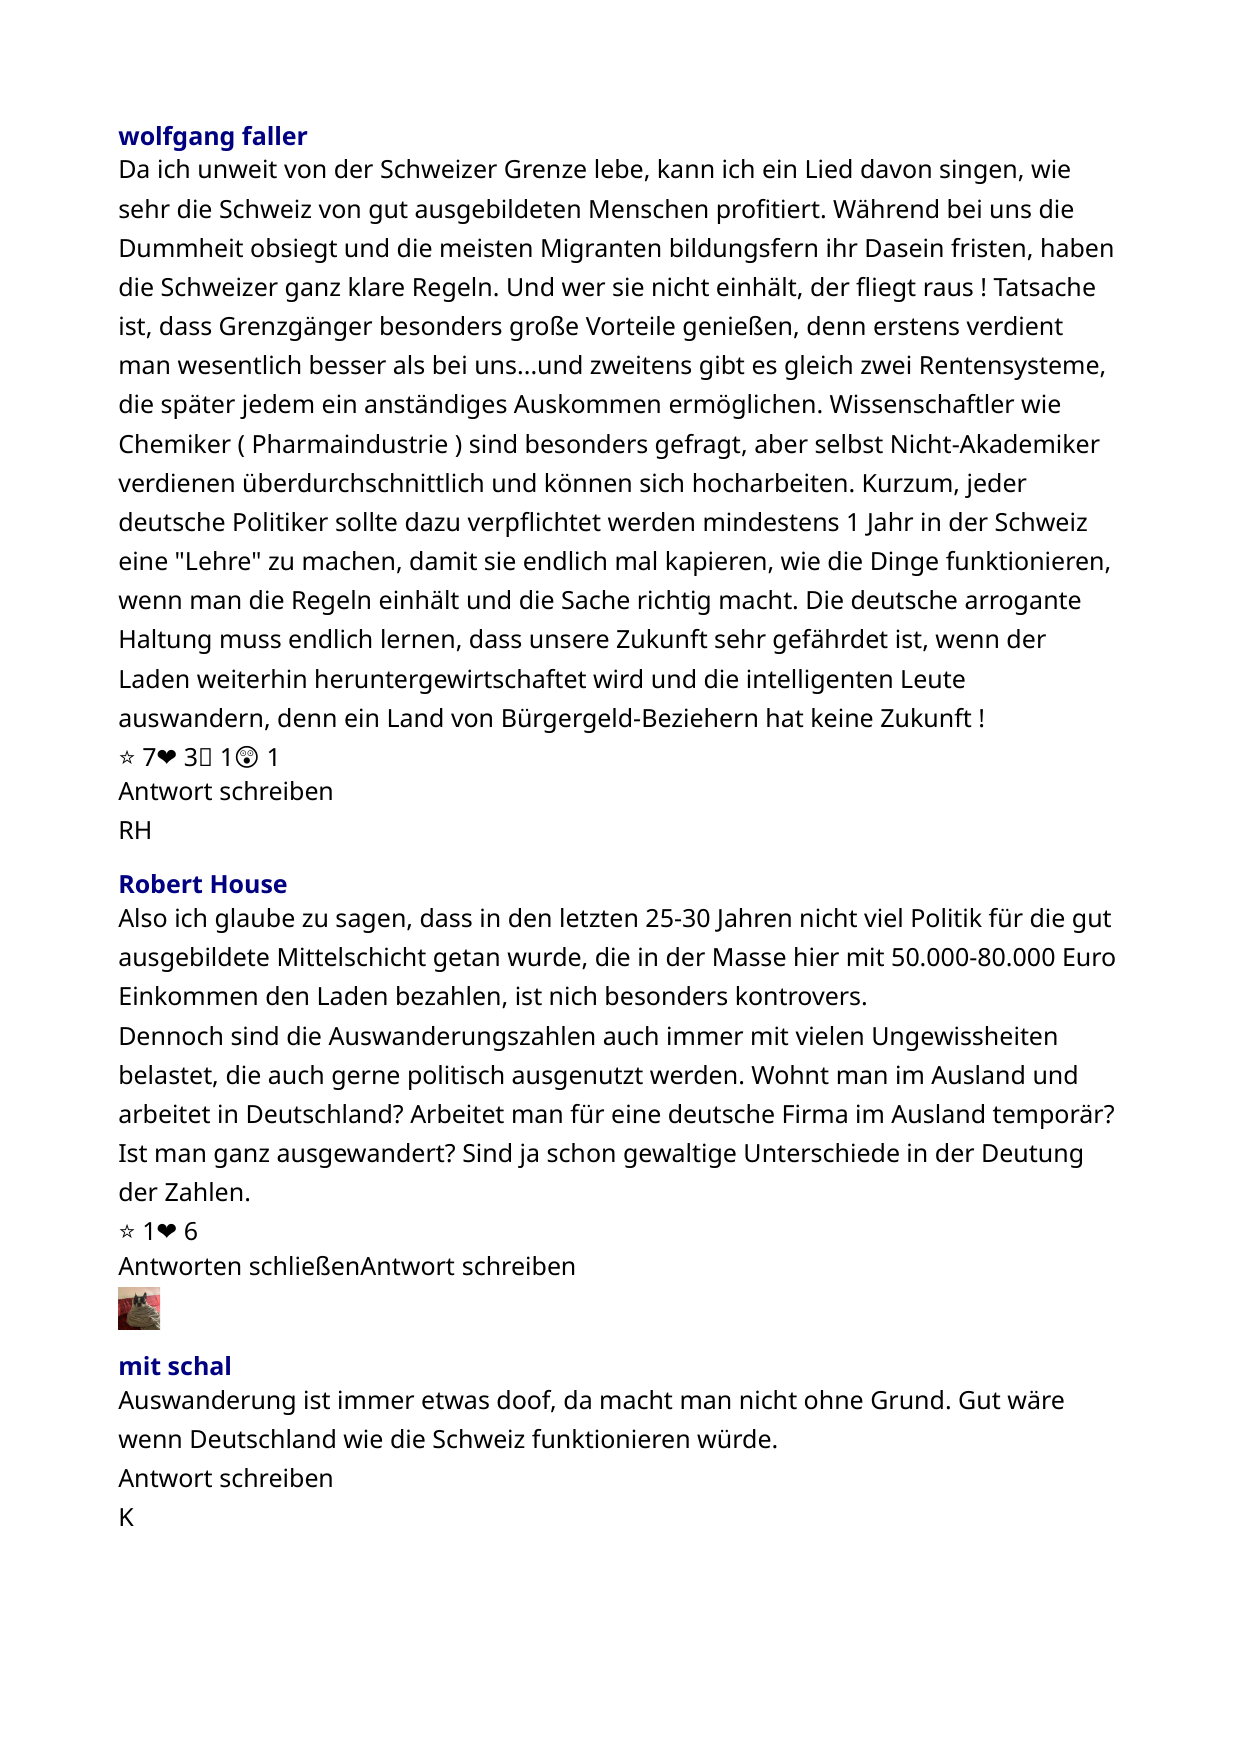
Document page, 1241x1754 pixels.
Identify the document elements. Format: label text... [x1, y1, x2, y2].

text Da ich unweit von der Schweizer Grenze lebe, kann ich ein Lied davon singen, wie sehr die Schweiz von gut ausgebildeten Menschen profitiert. Während bei uns die Dummheit obsiegt und die meisten Migranten bildungsfern ihr Dasein fristen, haben die Schweizer ganz klare Regeln. Und wer sie nicht einhält, der fliegt raus ! Tatsache ist, dass Grenzgänger besonders große Vorteile genießen, denn erstens verdient man wesentlich besser als bei uns...und zweitens gibt es gleich zwei Rentensysteme, die später jedem ein anständiges Auskommen ermöglichen. Wissenschaftler wie Chemiker ( Pharmaindustrie ) sind besonders gefragt, aber selbst Nicht-Akademiker verdienen überdurchschnittlich und können sich hocharbeiten. Kurzum, jeder deutsche Politiker sollte dazu verpflichtet werden mindestens 1 Jahr in der Schweiz eine "Lehre" zu machen, damit sie endlich mal kapieren, wie die Dinge funktionieren, wenn man die Regeln einhält und die Sache richtig macht. Die deutsche arrogante Haltung muss endlich lernen, dass unsere Zukunft sehr gefährdet ist, wenn der Laden weiterhin heruntergewirtschaftet wird und die intelligenten Leute auswandern, denn ein Land von Bürgergeld-Beziehern hat keine Zukunft ! [118, 152, 1122, 734]
text ⭐️ 1❤️ 6 [118, 1214, 1122, 1248]
text RH [118, 813, 1122, 847]
picture [118, 1287, 161, 1330]
text Antwort schreiben [118, 774, 1122, 808]
subtitle mit schal [118, 1348, 1122, 1382]
text K [118, 1500, 1122, 1534]
subtitle wolfgang faller [118, 118, 1122, 152]
subtitle Robert House [118, 867, 1122, 901]
text Dennoch sind die Auswanderungszahlen auch immer mit vielen Ungewissheiten belastet, die auch gerne politisch ausgenutzt werden. Wohnt man im Ausland und arbeitet in Deutschland? Arbeitet man für eine deutsche Firma im Ausland temporär? Ist man ganz ausgewandert? Sind ja schon gewaltige Unterschiede in der Deutung der Zahlen. [118, 1018, 1122, 1209]
text Also ich glaube zu sagen, dass in den letzten 25-30 Jahren nicht viel Politik für die gut ausgebildete Mittelschicht getan wurde, die in der Masse hier mit 50.000-80.000 Euro Einkommen den Laden bezahlen, ist nich besonders kontrovers. [118, 901, 1122, 1013]
text Antwort schreiben [118, 1461, 1122, 1495]
text Auswanderung ist immer etwas doof, da macht man nicht ohne Grund. Gut wäre wenn Deutschland wie die Schweiz funktionieren würde. [118, 1382, 1122, 1456]
text ⭐️ 7❤️ 3🤨 1😲 1 [118, 740, 1122, 774]
text Antworten schließenAntwort schreiben [118, 1248, 1122, 1282]
